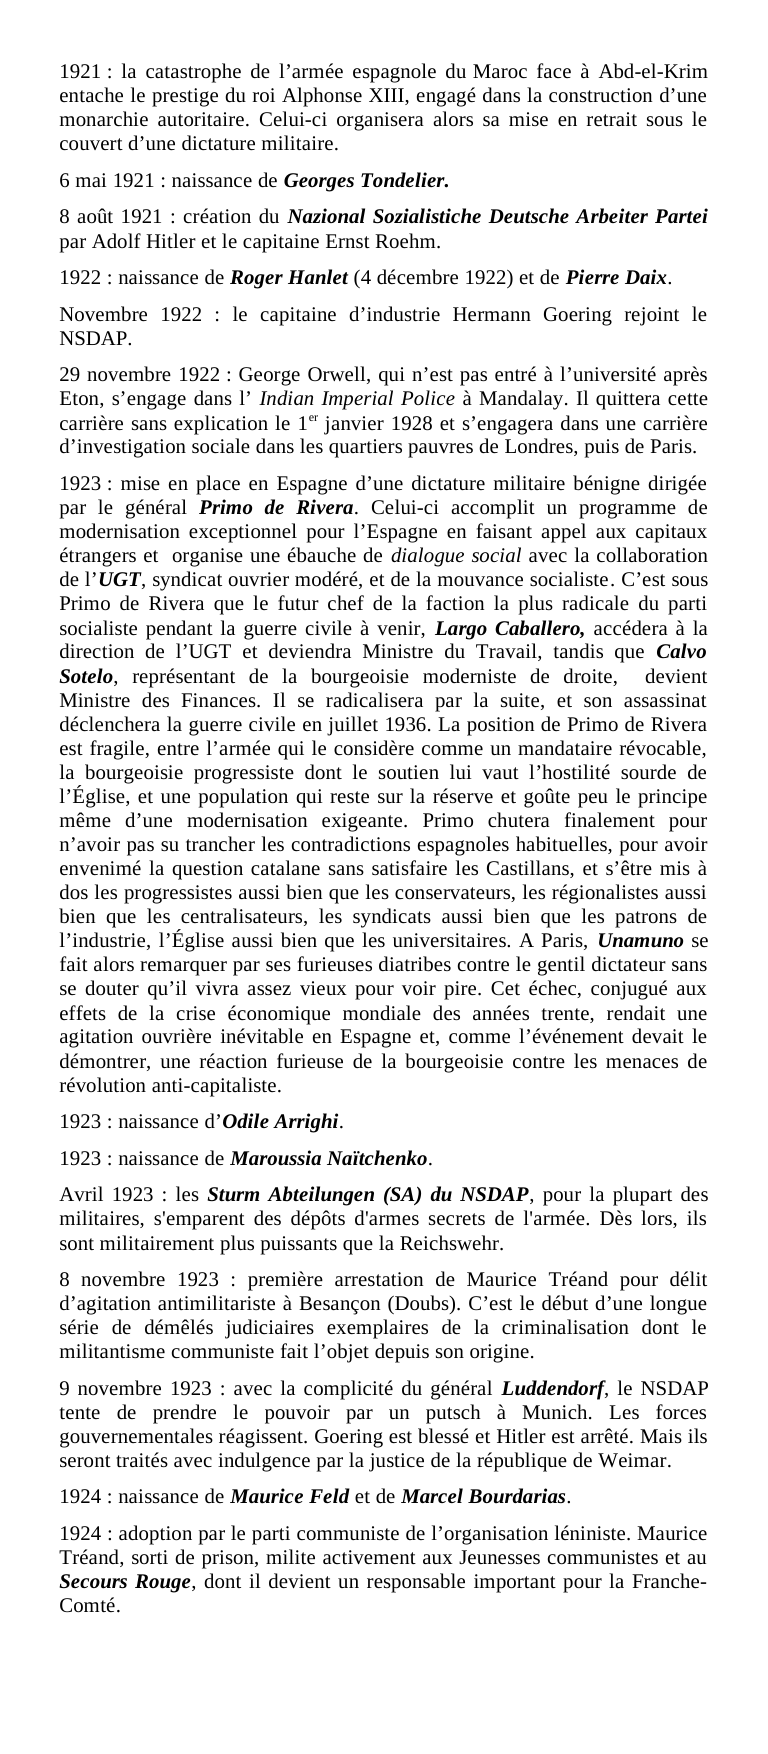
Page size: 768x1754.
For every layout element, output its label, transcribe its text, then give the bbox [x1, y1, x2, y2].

text 1923 : naissance de Maroussia Naïtchenko. [59, 1146, 709, 1170]
text 8 août 1921 : création du Nazional Sozialistiche Deutsche Arbeiter Partei par Adolf Hitler et le capitaine Ernst Roehm. [59, 204, 709, 252]
text 1923 : naissance d’Odile Arrighi. [59, 1109, 709, 1133]
text 8 novembre 1923 : première arrestation de Maurice Tréand pour délit d’agitation antimilitariste à Besançon (Doubs). C’est le début d’une longue série de démêlés judiciaires exemplaires de la criminalisation dont le militantisme communiste fait l’objet depuis son origine. [59, 1267, 709, 1363]
text 29 novembre 1922 : George Orwell, qui n’est pas entré à l’université après Eton, s’engage dans l’ Indian Imperial Police à Mandalay. Il quittera cette carrière sans explication le 1er janvier 1928 et s’engagera dans une carrière d’investigation sociale dans les quartiers pauvres de Londres, puis de Paris. [59, 362, 709, 458]
text 1924 : adoption par le parti communiste de l’organisation léniniste. Maurice Tréand, sorti de prison, milite activement aux Jeunesses communistes et au Secours Rouge, dont il devient un responsable important pour la Franche-Comté. [59, 1521, 709, 1617]
text 9 novembre 1923 : avec la complicité du général Luddendorf, le NSDAP tente de prendre le pouvoir par un putsch à Munich. Les forces gouvernementales réagissent. Goering est blessé et Hitler est arrêté. Mais ils seront traités avec indulgence par la justice de la république de Weimar. [59, 1376, 709, 1472]
text 1922 : naissance de Roger Hanlet (4 décembre 1922) et de Pierre Daix. [59, 265, 709, 289]
text 6 mai 1921 : naissance de Georges Tondelier. [59, 168, 709, 192]
text Novembre 1922 : le capitaine d’industrie Hermann Goering rejoint le NSDAP. [59, 302, 709, 350]
text 1921 : la catastrophe de l’armée espagnole du Maroc face à Abd-el-Krim entache le prestige du roi Alphonse XIII, engagé dans la construction d’une monarchie autoritaire. Celui-ci organisera alors sa mise en retrait sous le couvert d’une dictature militaire. [59, 59, 709, 155]
text Avril 1923 : les Sturm Abteilungen (SA) du NSDAP, pour la plupart des militaires, s'emparent des dépôts d'armes secrets de l'armée. Dès lors, ils sont militairement plus puissants que la Reichswehr. [59, 1182, 709, 1254]
text 1924 : naissance de Maurice Feld et de Marcel Bourdarias. [59, 1484, 709, 1508]
text 1923 : mise en place en Espagne d’une dictature militaire bénigne dirigée par le général Primo de Rivera. Celui-ci accomplit un programme de modernisation exceptionnel pour l’Espagne en faisant appel aux capitaux étrangers et organise une ébauche de dialogue social avec la collaboration de l’UGT, syndicat ouvrier modéré, et de la mouvance socialiste. C’est sous Primo de Rivera que le futur chef de la faction la plus radicale du parti socialiste pendant la guerre civile à venir, Largo Caballero, accédera à la direction de l’UGT et deviendra Ministre du Travail, tandis que Calvo Sotelo, représentant de la bourgeoisie moderniste de droite, devient Ministre des Finances. Il se radicalisera par la suite, et son assassinat déclenchera la guerre civile en juillet 1936. La position de Primo de Rivera est fragile, entre l’armée qui le considère comme un mandataire révocable, la bourgeoisie progressiste dont le soutien lui vaut l’hostilité sourde de l’Église, et une population qui reste sur la réserve et goûte peu le principe même d’une modernisation exigeante. Primo chutera finalement pour n’avoir pas su trancher les contradictions espagnoles habituelles, pour avoir envenimé la question catalane sans satisfaire les Castillans, et s’être mis à dos les progressistes aussi bien que les conservateurs, les régionalistes aussi bien que les centralisateurs, les syndicats aussi bien que les patrons de l’industrie, l’Église aussi bien que les universitaires. A Paris, Unamuno se fait alors remarquer par ses furieuses diatribes contre le gentil dictateur sans se douter qu’il vivra assez vieux pour voir pire. Cet échec, conjugué aux effets de la crise économique mondiale des années trente, rendait une agitation ouvrière inévitable en Espagne et, comme l’événement devait le démontrer, une réaction furieuse de la bourgeoisie contre les menaces de révolution anti-capitaliste. [59, 471, 709, 1097]
